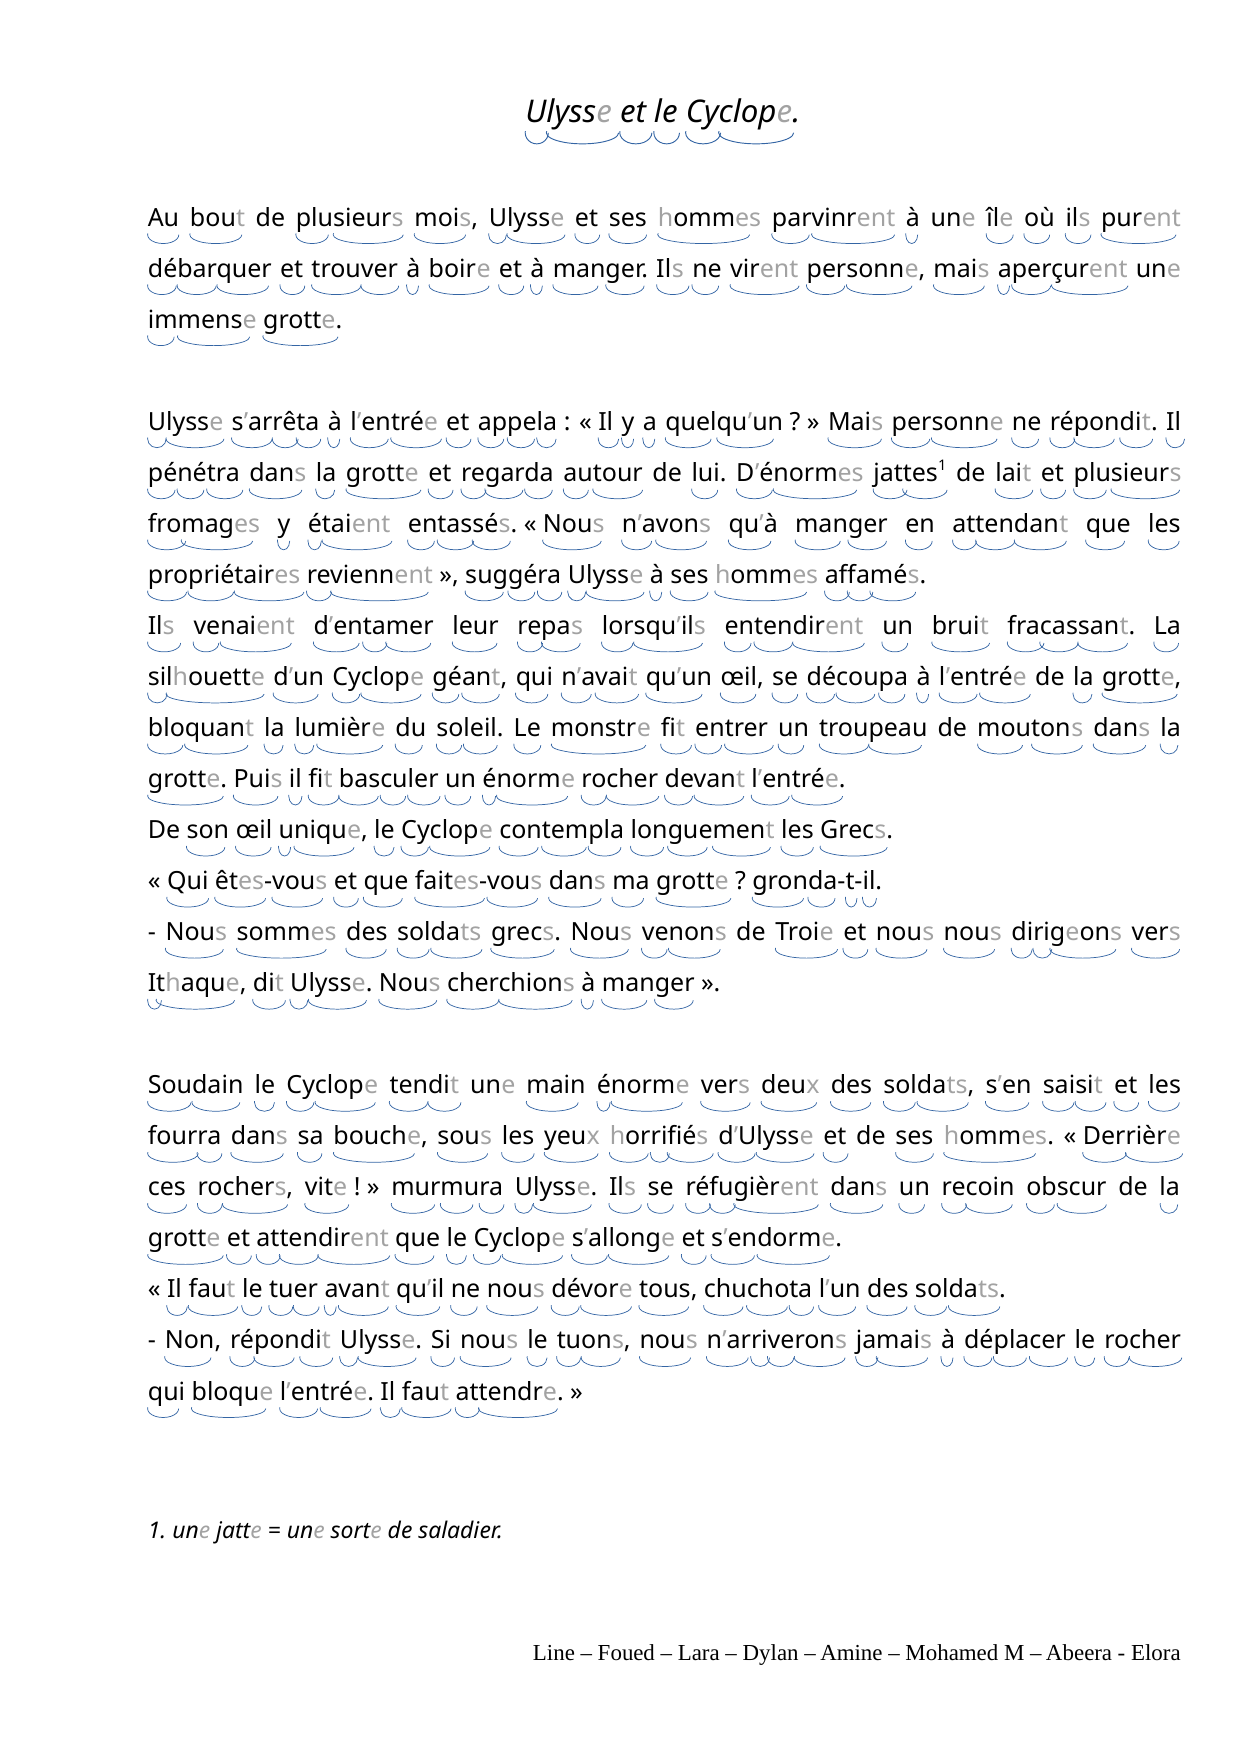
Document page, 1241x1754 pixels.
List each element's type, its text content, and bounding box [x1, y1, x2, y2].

text Ulysse et le Cyclope. [148, 88, 1181, 131]
text - Nous sommes des soldats grecs. Nous venons de Troie et nous nous dirigeons vers Ithaque, dit Ulysse. Nous cherchions à manger ». [148, 914, 1181, 999]
text Au bout de plusieurs mois, Ulysse et ses hommes parvinrent à une île où ils purent débarquer et trouver à boire et à manger. Ils ne virent personne, mais aperçurent une immense grotte. [148, 199, 1181, 335]
text Ulysse s’arrêta à l’entrée et appela : « Il y a quelqu’un ? » Mais personne ne répondit. Il pénétra dans la grotte et regarda autour de lui. D’énormes jattes1 de lait et plusieurs fromages y étaient entassés. « Nous n’avons qu’à manger en attendant que les propriétaires reviennent », suggéra Ulysse à ses hommes affamés. [148, 403, 1181, 591]
text Ils venaient d’entamer leur repas lorsqu’ils entendirent un bruit fracassant. La silhouette d’un Cyclope géant, qui n’avait qu’un œil, se découpa à l’entrée de la grotte, bloquant la lumière du soleil. Le monstre fit entrer un troupeau de moutons dans la grotte. Puis il fit basculer un énorme rocher devant l’entrée. [148, 608, 1181, 795]
text De son œil unique, le Cyclope contempla longuement les Grecs. [148, 812, 1181, 846]
text « Il faut le tuer avant qu’il ne nous dévore tous, chuchota l’un des soldats. [148, 1271, 1181, 1305]
text « Qui êtes-vous et que faites-vous dans ma grotte ? gronda-t-il. [148, 863, 1181, 897]
text 1. une jatte = une sorte de saladier. [148, 1514, 1181, 1545]
text - Non, répondit Ulysse. Si nous le tuons, nous n’arriverons jamais à déplacer le rocher qui bloque l’entrée. Il faut attendre. » [148, 1322, 1181, 1407]
text Soudain le Cyclope tendit une main énorme vers deux des soldats, s’en saisit et les fourra dans sa bouche, sous les yeux horrifiés d’Ulysse et de ses hommes. « Derrière ces rochers, vite ! » murmura Ulysse. Ils se réfugièrent dans un recoin obscur de la grotte et attendirent que le Cyclope s’allonge et s’endorme. [148, 1067, 1181, 1254]
